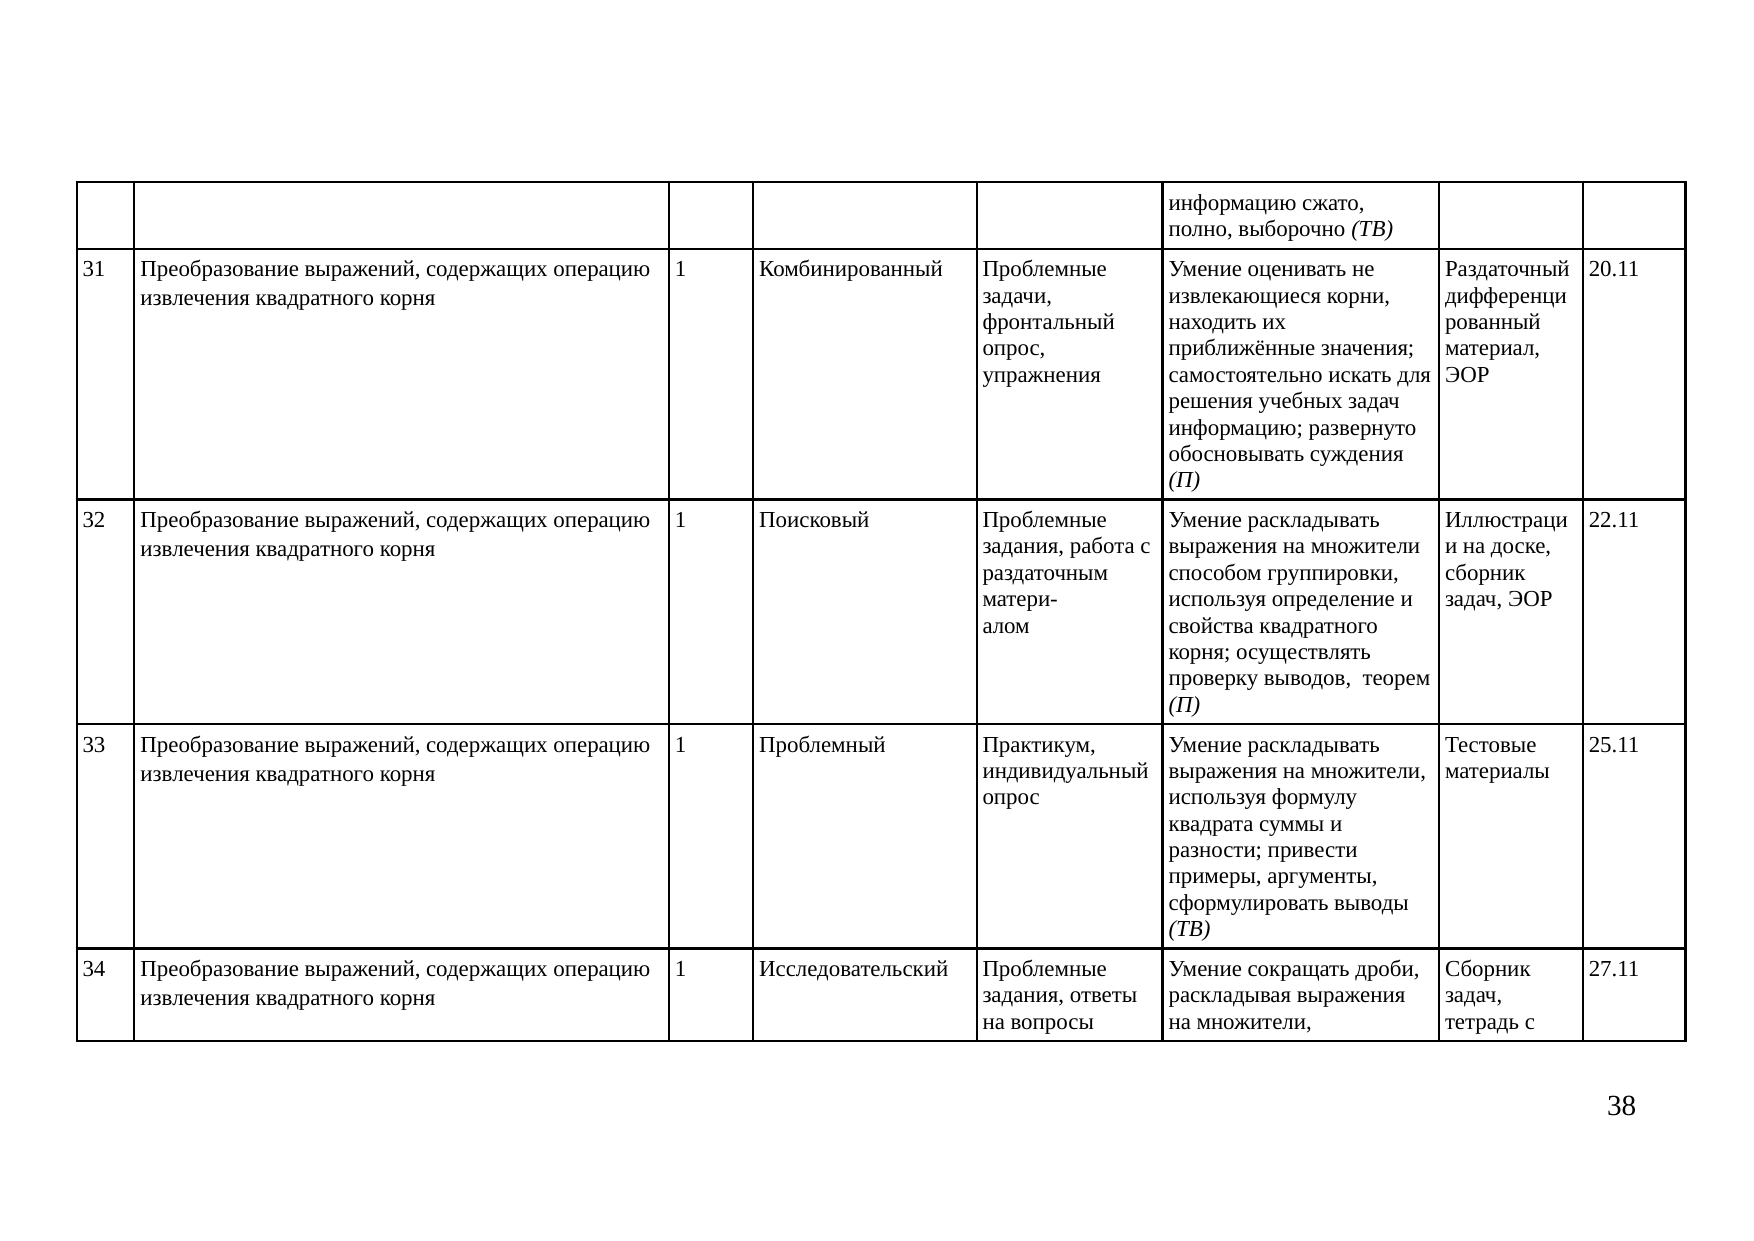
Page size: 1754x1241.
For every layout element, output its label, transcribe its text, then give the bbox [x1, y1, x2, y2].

table_cell [135, 183, 668, 247]
table_cell Проблемные задания, ответы на вопросы [978, 950, 1161, 1040]
table_cell [78, 950, 133, 1040]
table_cell Иллюстрации на доске, сборник задач, ЭОР [1440, 501, 1582, 723]
table_cell Преобразование выражений, содержащих операцию извлечения квадратного корня [135, 250, 668, 498]
table_cell [1584, 183, 1684, 247]
table_cell Тестовые материалы [1440, 725, 1582, 947]
table_cell [78, 183, 133, 247]
table_cell Проблемные задачи, фронтальный опрос, упражнения [978, 250, 1161, 498]
table_cell Преобразование выражений, содержащих операцию извлечения квадратного корня [135, 725, 668, 947]
table_cell Преобразование выражений, содержащих операцию извлечения квадратного корня [135, 501, 668, 723]
table_cell [1440, 183, 1582, 247]
table_cell 1 [670, 950, 752, 1040]
table_cell 1 [670, 250, 752, 498]
table_cell [78, 725, 133, 947]
table_cell Умение раскладывать выражения на множители способом группировки, используя определение и свойства квадратного корня; осуществлять проверку выводов, теорем (П) [1164, 501, 1438, 723]
table_cell [754, 183, 976, 247]
table_cell 1 [670, 501, 752, 723]
table_cell Проблемные задания, работа с раздаточным матери- алом [978, 501, 1161, 723]
table_cell 25.11 [1584, 725, 1684, 947]
table_cell Практикум, индивидуальный опрос [978, 725, 1161, 947]
table_cell 20.11 [1584, 250, 1684, 498]
table_cell [978, 183, 1161, 247]
table_cell Исследовательский [754, 950, 976, 1040]
table_cell Умение сокращать дроби, раскладывая выражения на множители, [1164, 950, 1438, 1040]
table_cell Раздаточный дифференцированный материал, ЭОР [1440, 250, 1582, 498]
table_cell Поисковый [754, 501, 976, 723]
table_cell Умение оценивать не извлекающиеся корни, находить их приближённые значения; самостоятельно искать для решения учебных задач информацию; развернуто обосновывать суждения (П) [1164, 250, 1438, 498]
table_cell [670, 183, 752, 247]
table_cell 1 [670, 725, 752, 947]
table_cell 27.11 [1584, 950, 1684, 1040]
table_cell Умение раскладывать выражения на множители, используя формулу квадрата суммы и разности; привести примеры, аргументы, сформулировать выводы (ТВ) [1164, 725, 1438, 947]
table_cell Комбинированный [754, 250, 976, 498]
table_cell Преобразование выражений, содержащих операцию извлечения квадратного корня [135, 950, 668, 1040]
table_cell информацию сжато, полно, выборочно (ТВ) [1164, 183, 1438, 247]
table_cell [78, 250, 133, 498]
table_cell 22.11 [1584, 501, 1684, 723]
table_cell Проблемный [754, 725, 976, 947]
table_cell [78, 501, 133, 723]
table_cell Сборник задач, тетрадь с [1440, 950, 1582, 1040]
